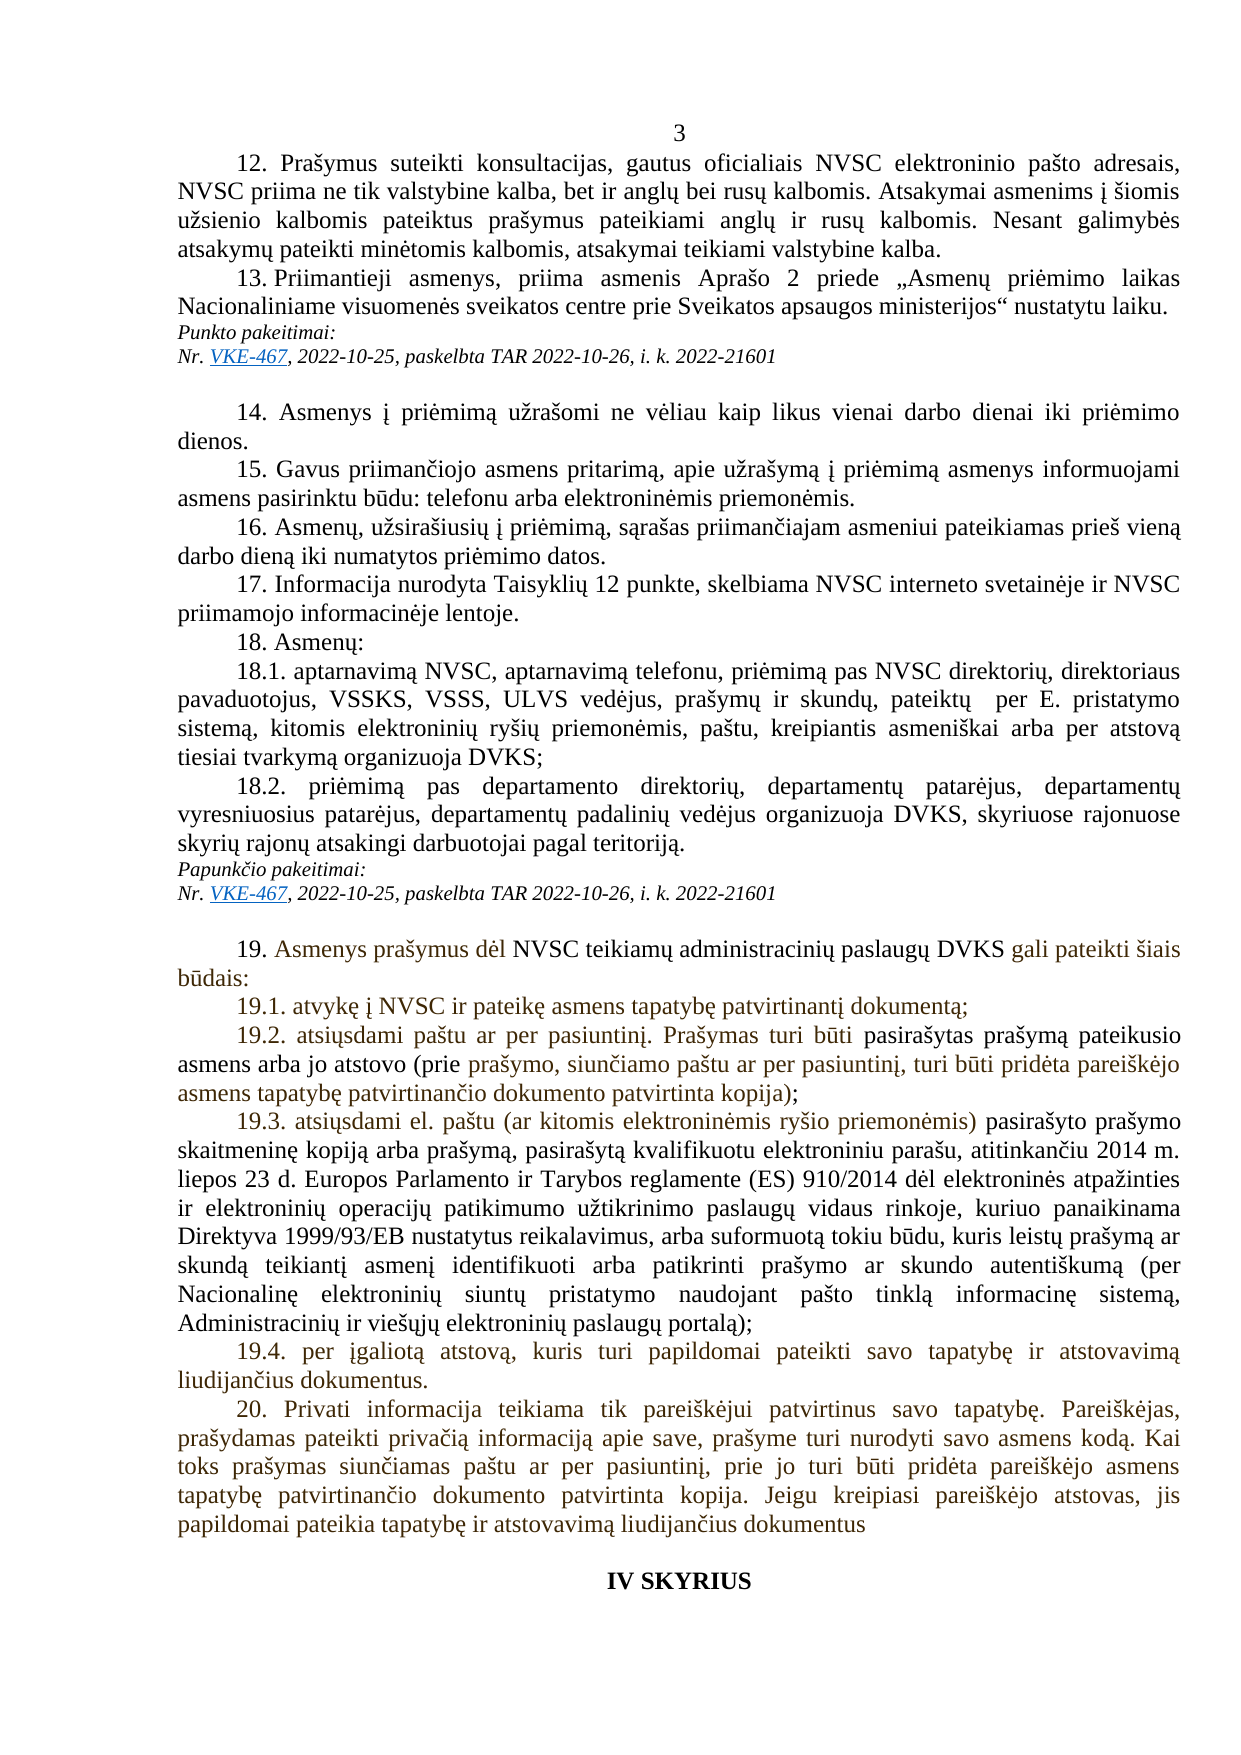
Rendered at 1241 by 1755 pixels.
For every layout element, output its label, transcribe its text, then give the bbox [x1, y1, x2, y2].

text 18.1. aptarnavimą NVSC, aptarnavimą telefonu, priėmimą pas NVSC direktorių, direktoriaus pavaduotojus, VSSKS, VSSS, ULVS vedėjus, prašymų ir skundų, pateiktų per E. pristatymo sistemą, kitomis elektroninių ryšių priemonėmis, paštu, kreipiantis asmeniškai arba per atstovą tiesiai tvarkymą organizuoja DVKS; [177, 656, 1181, 771]
text Papunkčio pakeitimai: [177, 857, 1181, 881]
text 18. Asmenų: [177, 627, 1181, 656]
text 19.4. per įgaliotą atstovą, kuris turi papildomai pateikti savo tapatybę ir atstovavimą liudijančius dokumentus. [177, 1336, 1181, 1394]
text 19.1. atvykę į NVSC ir pateikę asmens tapatybę patvirtinantį dokumentą; [177, 991, 1181, 1020]
text 19.2. atsiųsdami paštu ar per pasiuntinį. Prašymas turi būti pasirašytas prašymą pateikusio asmens arba jo atstovo (prie prašymo, siunčiamo paštu ar per pasiuntinį, turi būti pridėta pareiškėjo asmens tapatybę patvirtinančio dokumento patvirtinta kopija); [177, 1020, 1181, 1106]
text 20. Privati informacija teikiama tik pareiškėjui patvirtinus savo tapatybę. Pareiškėjas, prašydamas pateikti privačią informaciją apie save, prašyme turi nurodyti savo asmens kodą. Kai toks prašymas siunčiamas paštu ar per pasiuntinį, prie jo turi būti pridėta pareiškėjo asmens tapatybę patvirtinančio dokumento patvirtinta kopija. Jeigu kreipiasi pareiškėjo atstovas, jis papildomai pateikia tapatybę ir atstovavimą liudijančius dokumentus [177, 1394, 1181, 1538]
text 14. Asmenys į priėmimą užrašomi ne vėliau kaip likus vienai darbo dienai iki priėmimo dienos. [177, 397, 1181, 454]
text 19.3. atsiųsdami el. paštu (ar kitomis elektroninėmis ryšio priemonėmis) pasirašyto prašymo skaitmeninę kopiją arba prašymą, pasirašytą kvalifikuotu elektroniniu parašu, atitinkančiu 2014 m. liepos 23 d. Europos Parlamento ir Tarybos reglamente (ES) 910/2014 dėl elektroninės atpažinties ir elektroninių operacijų patikimumo užtikrinimo paslaugų vidaus rinkoje, kuriuo panaikinama Direktyva 1999/93/EB nustatytus reikalavimus, arba suformuotą tokiu būdu, kuris leistų prašymą ar skundą teikiantį asmenį identifikuoti arba patikrinti prašymo ar skundo autentiškumą (per Nacionalinę elektroninių siuntų pristatymo naudojant pašto tinklą informacinę sistemą, Administracinių ir viešųjų elektroninių paslaugų portalą); [177, 1106, 1181, 1336]
text 13. Priimantieji asmenys, priima asmenis Aprašo 2 priede „Asmenų priėmimo laikas Nacionaliniame visuomenės sveikatos centre prie Sveikatos apsaugos ministerijos“ nustatytu laiku. [177, 263, 1181, 320]
text Nr. VKE-467, 2022-10-25, paskelbta TAR 2022-10-26, i. k. 2022-21601 [177, 881, 1181, 905]
text 12. Prašymus suteikti konsultacijas, gautus oficialiais NVSC elektroninio pašto adresais, NVSC priima ne tik valstybine kalba, bet ir anglų bei rusų kalbomis. Atsakymai asmenims į šiomis užsienio kalbomis pateiktus prašymus pateikiami anglų ir rusų kalbomis. Nesant galimybės atsakymų pateikti minėtomis kalbomis, atsakymai teikiami valstybine kalba. [177, 148, 1181, 263]
text 16. Asmenų, užsirašiusių į priėmimą, sąrašas priimančiajam asmeniui pateikiamas prieš vieną darbo dieną iki numatytos priėmimo datos. [177, 512, 1181, 569]
text Punkto pakeitimai: [177, 320, 1181, 344]
text 19. Asmenys prašymus dėl NVSC teikiamų administracinių paslaugų DVKS gali pateikti šiais būdais: [177, 934, 1181, 991]
text IV SKYRIUS [177, 1566, 1181, 1595]
text 15. Gavus priimančiojo asmens pritarimą, apie užrašymą į priėmimą asmenys informuojami asmens pasirinktu būdu: telefonu arba elektroninėmis priemonėmis. [177, 454, 1181, 512]
text 18.2. priėmimą pas departamento direktorių, departamentų patarėjus, departamentų vyresniuosius patarėjus, departamentų padalinių vedėjus organizuoja DVKS, skyriuose rajonuose skyrių rajonų atsakingi darbuotojai pagal teritoriją. [177, 771, 1181, 857]
text Nr. VKE-467, 2022-10-25, paskelbta TAR 2022-10-26, i. k. 2022-21601 [177, 344, 1181, 368]
text 17. Informacija nurodyta Taisyklių 12 punkte, skelbiama NVSC interneto svetainėje ir NVSC priimamojo informacinėje lentoje. [177, 569, 1181, 627]
